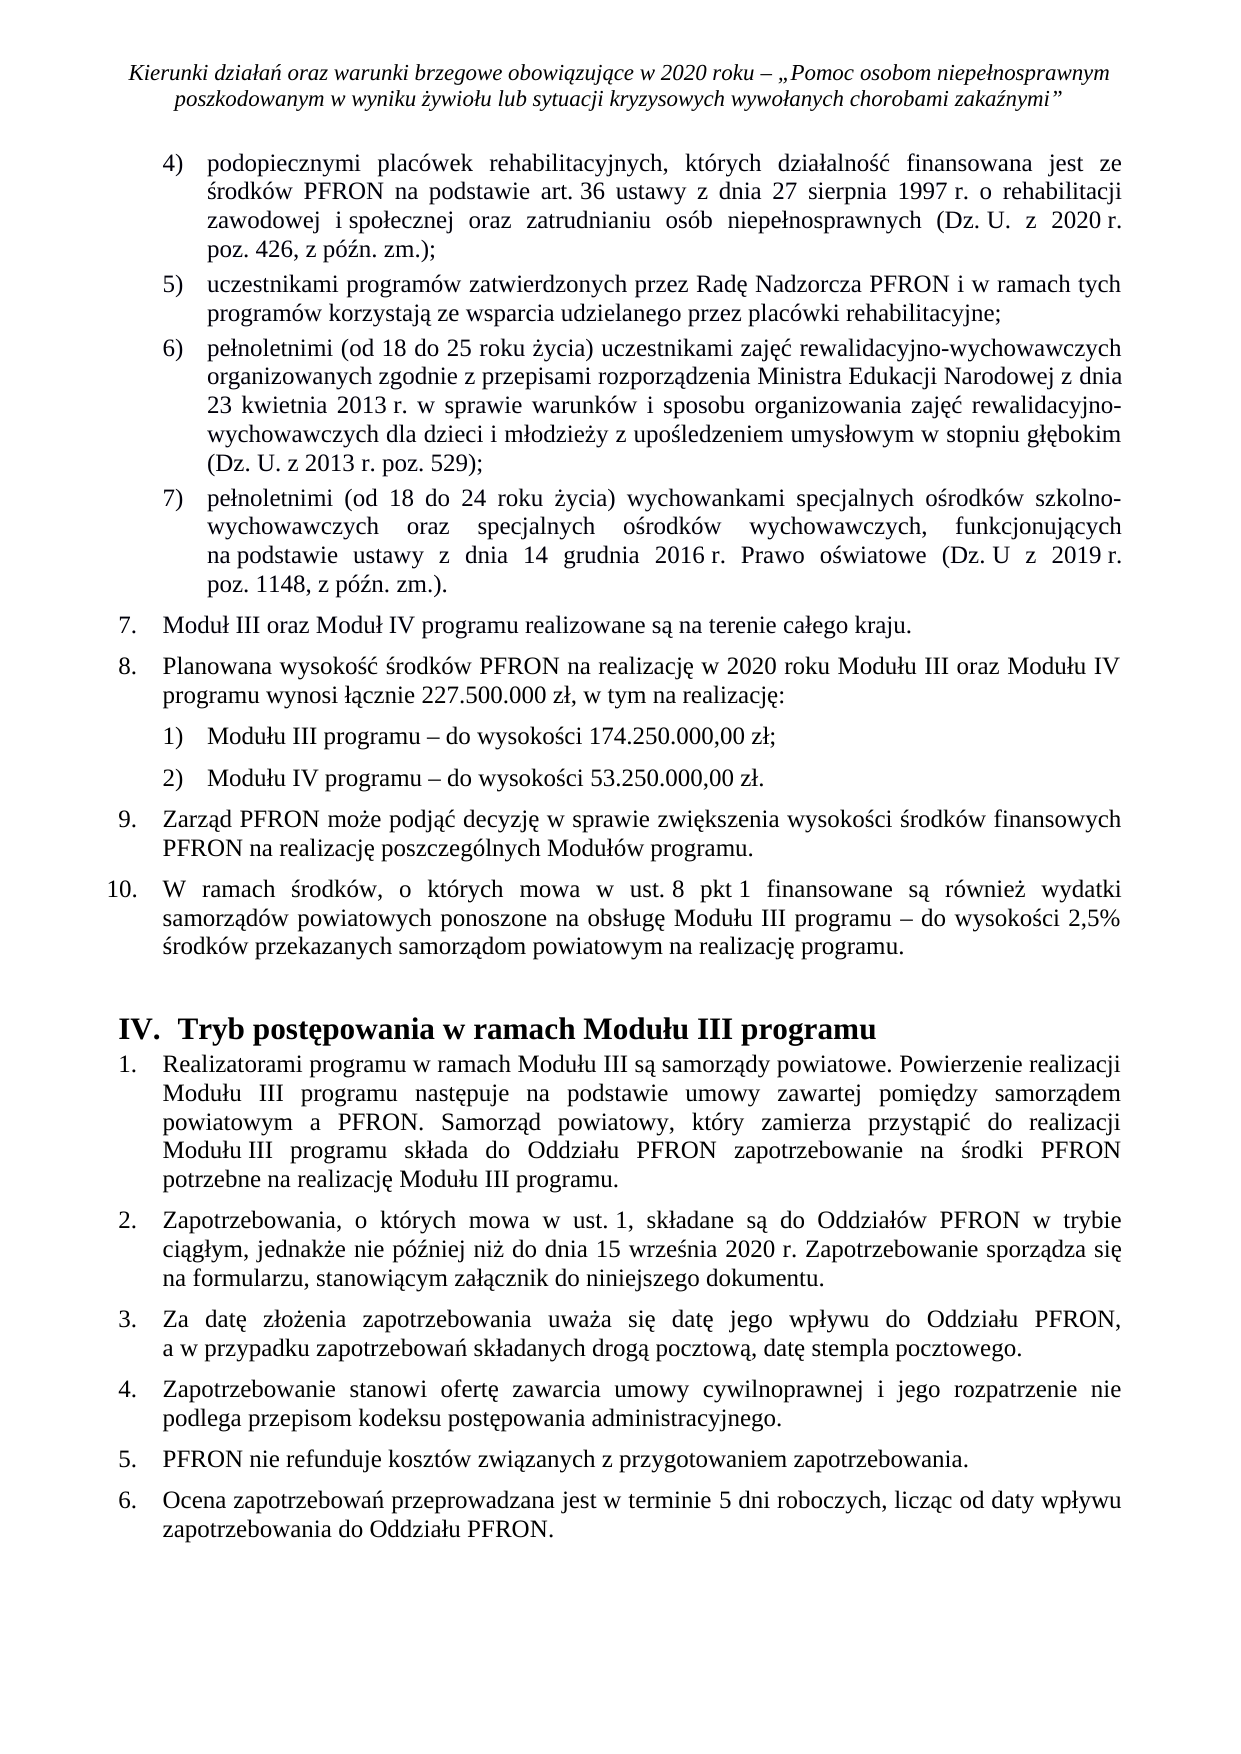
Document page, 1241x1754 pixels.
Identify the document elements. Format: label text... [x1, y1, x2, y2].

list Zarząd PFRON może podjąć decyzję w sprawie zwiększenia wysokości środków finansowych PFRON na realizację poszczególnych Modułów programu. [118, 804, 1122, 861]
text IV. Tryb postępowania w ramach Modułu III programu [118, 1010, 1122, 1046]
list Planowana wysokość środków PFRON na realizację w 2020 roku Modułu III oraz Modułu IV programu wynosi łącznie 227.500.000 zł, w tym na realizację: [118, 651, 1122, 709]
list Zapotrzebowanie stanowi ofertę zawarcia umowy cywilnoprawnej i jego rozpatrzenie nie podlega przepisom kodeksu postępowania administracyjnego. [118, 1374, 1122, 1432]
list uczestnikami programów zatwierdzonych przez Radę Nadzorcza PFRON i w ramach tych programów korzystają ze wsparcia udzielanego przez placówki rehabilitacyjne; [162, 269, 1122, 326]
list pełnoletnimi (od 18 do 24 roku życia) wychowankami specjalnych ośrodków szkolno-wychowawczych oraz specjalnych ośrodków wychowawczych, funkcjonujących na podstawie ustawy z dnia 14 grudnia 2016 r. Prawo oświatowe (Dz. U z 2019 r. poz. 1148, z późn. zm.). [162, 483, 1122, 598]
list Modułu III programu – do wysokości 174.250.000,00 zł; [162, 721, 1122, 750]
list Ocena zapotrzebowań przeprowadzana jest w terminie 5 dni roboczych, licząc od daty wpływu zapotrzebowania do Oddziału PFRON. [118, 1485, 1122, 1543]
list PFRON nie refunduje kosztów związanych z przygotowaniem zapotrzebowania. [118, 1444, 1122, 1473]
list podopiecznymi placówek rehabilitacyjnych, których działalność finansowana jest ze środków PFRON na podstawie art. 36 ustawy z dnia 27 sierpnia 1997 r. o rehabilitacji zawodowej i społecznej oraz zatrudnianiu osób niepełnosprawnych (Dz. U. z 2020 r. poz. 426, z późn. zm.); [162, 148, 1122, 263]
list pełnoletnimi (od 18 do 25 roku życia) uczestnikami zajęć rewalidacyjno-wychowawczych organizowanych zgodnie z przepisami rozporządzenia Ministra Edukacji Narodowej z dnia 23 kwietnia 2013 r. w sprawie warunków i sposobu organizowania zajęć rewalidacyjno-wychowawczych dla dzieci i młodzieży z upośledzeniem umysłowym w stopniu głębokim (Dz. U. z 2013 r. poz. 529); [162, 333, 1122, 476]
list Za datę złożenia zapotrzebowania uważa się datę jego wpływu do Oddziału PFRON, a w przypadku zapotrzebowań składanych drogą pocztową, datę stempla pocztowego. [118, 1304, 1122, 1362]
list Modułu IV programu – do wysokości 53.250.000,00 zł. [162, 763, 1122, 791]
list W ramach środków, o których mowa w ust. 8 pkt 1 finansowane są również wydatki samorządów powiatowych ponoszone na obsługę Modułu III programu – do wysokości 2,5% środków przekazanych samorządom powiatowym na realizację programu. [106, 874, 1122, 960]
list Zapotrzebowania, o których mowa w ust. 1, składane są do Oddziałów PFRON w trybie ciągłym, jednakże nie później niż do dnia 15 września 2020 r. Zapotrzebowanie sporządza się na formularzu, stanowiącym załącznik do niniejszego dokumentu. [118, 1205, 1122, 1292]
list Realizatorami programu w ramach Modułu III są samorządy powiatowe. Powierzenie realizacji Modułu III programu następuje na podstawie umowy zawartej pomiędzy samorządem powiatowym a PFRON. Samorząd powiatowy, który zamierza przystąpić do realizacji Modułu III programu składa do Oddziału PFRON zapotrzebowanie na środki PFRON potrzebne na realizację Modułu III programu. [118, 1049, 1122, 1193]
list Moduł III oraz Moduł IV programu realizowane są na terenie całego kraju. [118, 610, 1122, 639]
